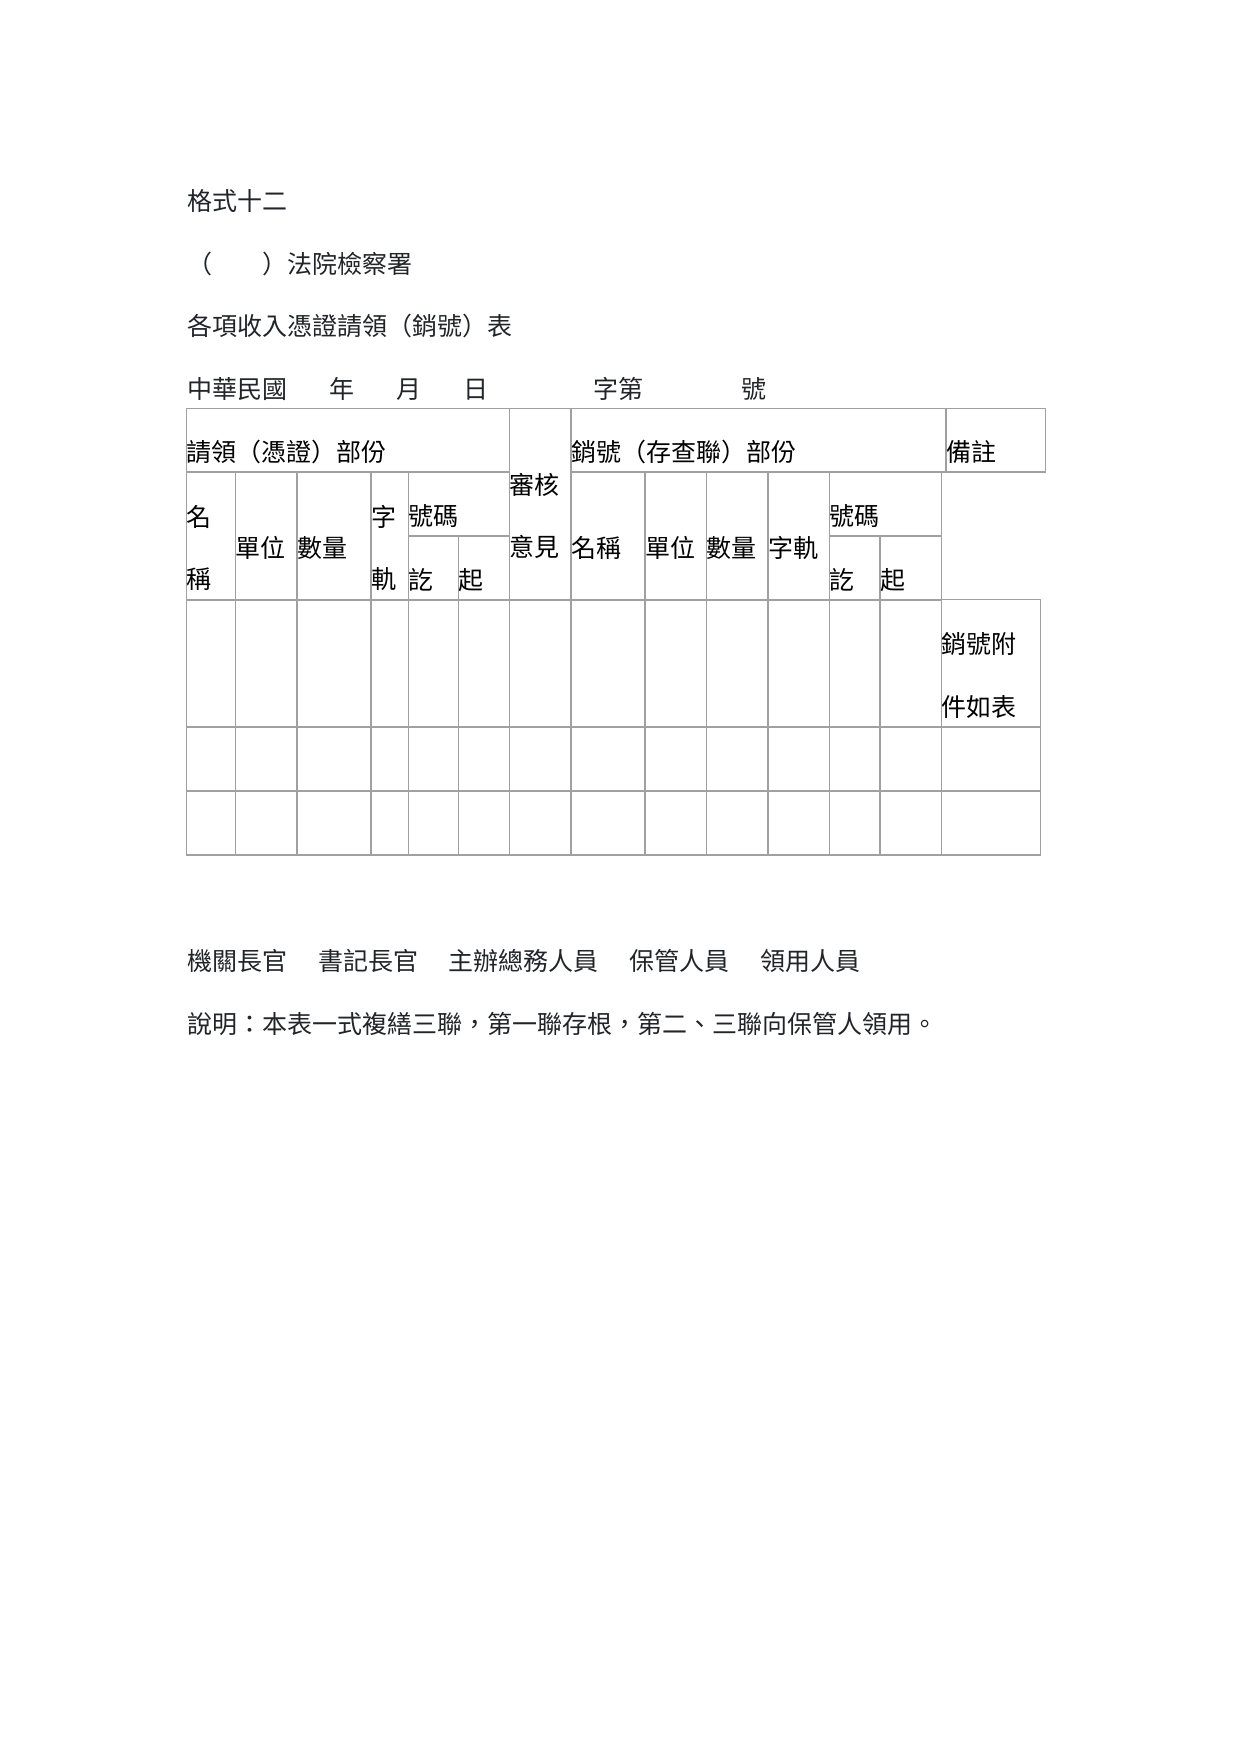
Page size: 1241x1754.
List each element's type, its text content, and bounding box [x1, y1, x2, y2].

table_cell 訖 [409, 537, 458, 599]
table_cell [372, 728, 408, 790]
table_cell [881, 601, 941, 726]
table_cell [830, 792, 879, 854]
table_cell [646, 728, 706, 790]
table_header 備註 [947, 409, 1045, 471]
table_cell [459, 728, 509, 790]
table_cell [942, 728, 1040, 790]
text 說明：本表一式複繕三聯，第一聯存根，第二、三聯向保管人領用。 [187, 981, 1053, 1043]
table_cell 字軌 [372, 473, 408, 599]
table_cell [409, 792, 458, 854]
table_cell [187, 792, 235, 854]
table_cell [707, 792, 767, 854]
table_cell [707, 601, 767, 726]
table_cell [769, 601, 829, 726]
table_cell [830, 728, 879, 790]
table_cell 數量 [707, 473, 767, 599]
table_cell [646, 601, 706, 726]
table_cell [236, 728, 296, 790]
table_cell [942, 473, 946, 535]
table_cell 數量 [298, 473, 370, 599]
table_cell [187, 728, 235, 790]
table_cell 訖 [830, 537, 879, 599]
table_cell [1041, 790, 1045, 854]
table_header 請領（憑證）部份 [187, 409, 509, 471]
table_cell [769, 792, 829, 854]
table_cell [942, 535, 946, 599]
table_cell 起 [459, 537, 509, 599]
table_cell [236, 601, 296, 726]
table_cell [769, 728, 829, 790]
table_cell 名稱 [572, 473, 644, 599]
table_cell [298, 728, 370, 790]
table_header 審核意見 [510, 409, 570, 599]
table_cell [1041, 599, 1045, 726]
table_cell [298, 792, 370, 854]
table_cell [510, 792, 570, 854]
table_cell [646, 792, 706, 854]
table_cell [459, 792, 509, 854]
table_cell [572, 792, 644, 854]
table_cell [409, 728, 458, 790]
table_cell [942, 792, 1040, 854]
table_cell 單位 [236, 473, 296, 599]
table_cell [1041, 726, 1045, 790]
table_cell [510, 601, 570, 726]
table_cell [510, 728, 570, 790]
text 格式十二 （ ）法院檢察署 各項收入憑證請領（銷號）表 中華民國 年 月 日 字第 號 [187, 158, 1053, 408]
table_cell [187, 601, 235, 726]
table_cell [572, 728, 644, 790]
table_cell 號碼 [830, 473, 941, 535]
table_cell [372, 601, 408, 726]
table_cell [881, 792, 941, 854]
table_header 銷號（存查聯）部份 [572, 409, 945, 471]
table_cell 單位 [646, 473, 706, 599]
table_cell [707, 728, 767, 790]
table_cell [372, 792, 408, 854]
table_cell [236, 792, 296, 854]
table_cell [572, 601, 644, 726]
table_cell [881, 728, 941, 790]
table_cell [830, 601, 879, 726]
table_cell 號碼 [409, 473, 509, 535]
table_cell 起 [881, 537, 941, 599]
table_cell [409, 601, 458, 726]
table_cell 銷號附件如表 [942, 600, 1040, 726]
table_cell [298, 601, 370, 726]
table_cell 字軌 [769, 473, 829, 599]
table_cell [459, 601, 509, 726]
text 機關長官 書記長官 主辦總務人員 保管人員 領用人員 [187, 918, 1053, 981]
table_cell 名稱 [187, 473, 235, 599]
